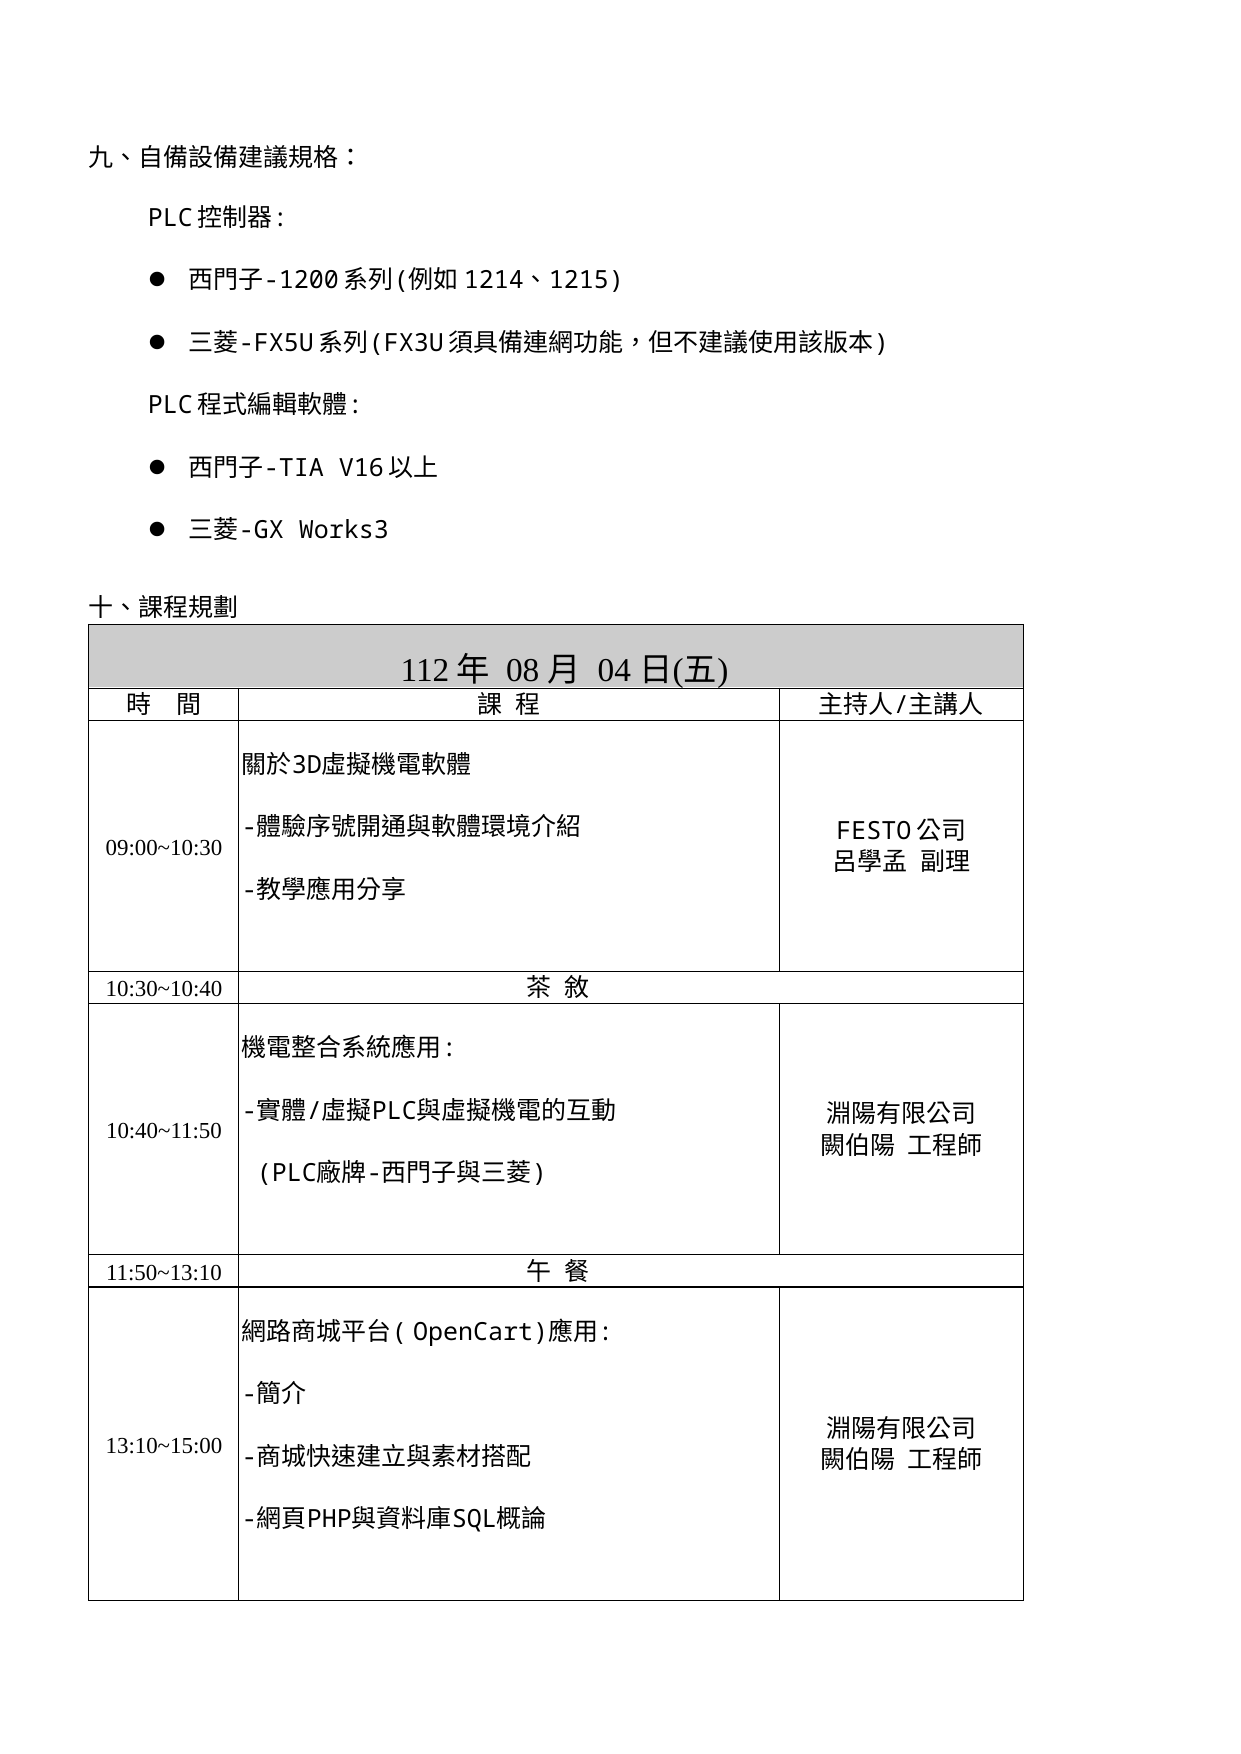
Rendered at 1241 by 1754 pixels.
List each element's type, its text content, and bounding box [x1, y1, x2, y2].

table_cell 機電整合系統應用: -實體/虛擬PLC與虛擬機電的互動 (PLC廠牌-西門子與三菱) [239, 1004, 779, 1254]
table_cell 11:50~13:10 [89, 1255, 238, 1286]
table_cell 主持人/主講人 [780, 689, 1023, 720]
table_cell 09:00~10:30 [89, 721, 238, 971]
text PLC程式編輯軟體: [89, 361, 1152, 424]
list 西門子-TIA V16以上 [89, 424, 1152, 486]
table_cell 10:40~11:50 [89, 1004, 238, 1254]
table_cell 午 餐 [239, 1255, 1023, 1286]
table_cell FESTO公司 呂學孟 副理 [780, 721, 1023, 971]
list 三菱-FX5U系列(FX3U須具備連網功能，但不建議使用該版本) [89, 299, 1152, 361]
text 九、自備設備建議規格： [89, 136, 1152, 174]
list 三菱-GX Works3 [89, 486, 1152, 549]
table_header 112年 08 月 04 日(五) [89, 625, 1023, 687]
table_cell 網路商城平台( OpenCart)應用: -簡介 -商城快速建立與素材搭配 -網頁PHP與資料庫SQL概論 [239, 1288, 779, 1600]
table_cell 淵陽有限公司 闕伯陽 工程師 [780, 1004, 1023, 1254]
table_cell 13:10~15:00 [89, 1288, 238, 1600]
table_cell 茶 敘 [239, 972, 1023, 1003]
table_cell 關於3D虛擬機電軟體 -體驗序號開通與軟體環境介紹 -教學應用分享 [239, 721, 779, 971]
table_cell 淵陽有限公司 闕伯陽 工程師 [780, 1288, 1023, 1600]
table_cell 課 程 [239, 689, 779, 720]
table_cell 時 間 [89, 689, 238, 720]
text 十、課程規劃 [89, 586, 1152, 624]
list 西門子-1200系列(例如1214、1215) [89, 236, 1152, 299]
table_cell 10:30~10:40 [89, 972, 238, 1003]
text PLC控制器: [89, 174, 1152, 236]
